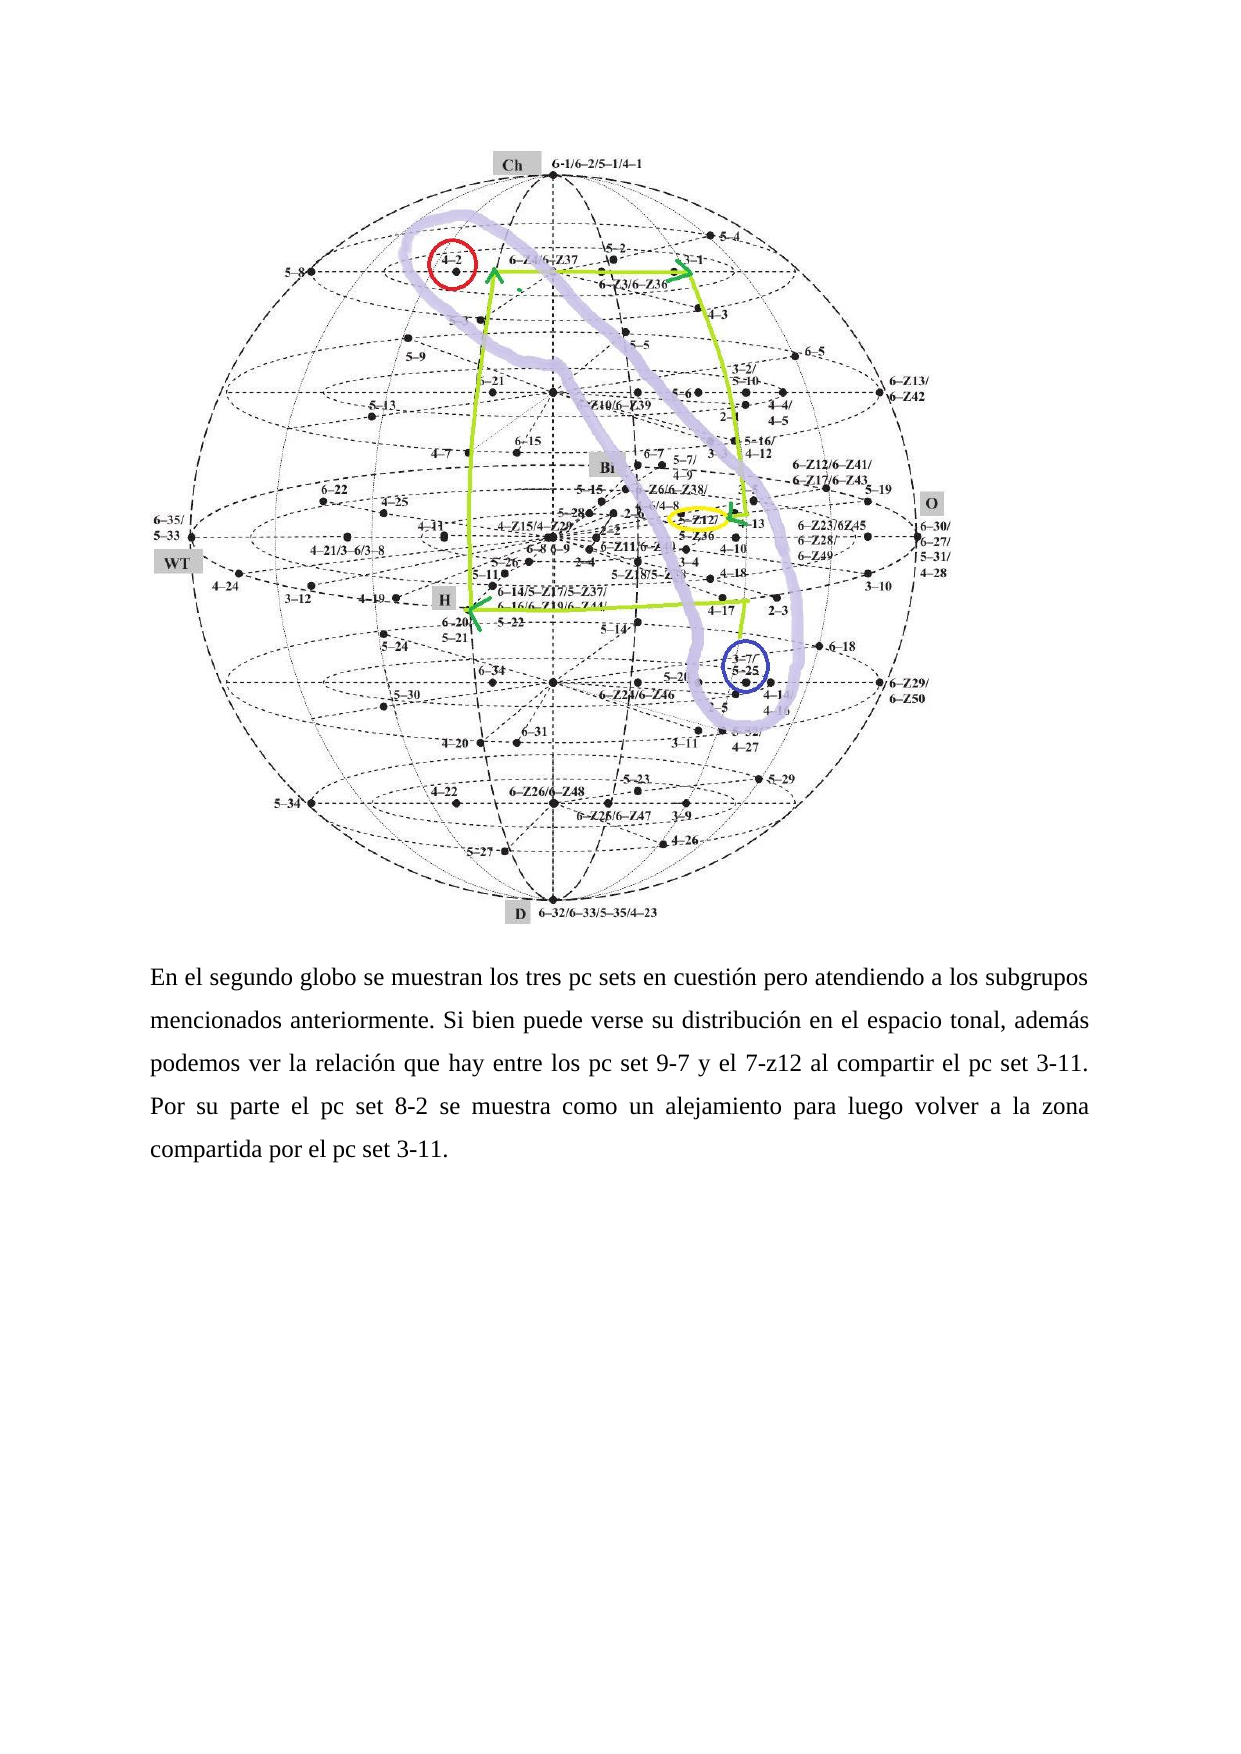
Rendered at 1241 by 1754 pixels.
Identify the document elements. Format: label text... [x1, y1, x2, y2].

picture [150, 150, 954, 926]
text En el segundo globo se muestran los tres pc sets en cuestión pero atendiendo a los subgrupos mencionados anteriormente. Si bien puede verse su distribución en el espacio tonal, además podemos ver la relación que hay entre los pc set 9-7 y el 7-z12 al compartir el pc set 3-11. Por su parte el pc set 8-2 se muestra como un alejamiento para luego volver a la zona compartida por el pc set 3-11. [150, 962, 1090, 1163]
